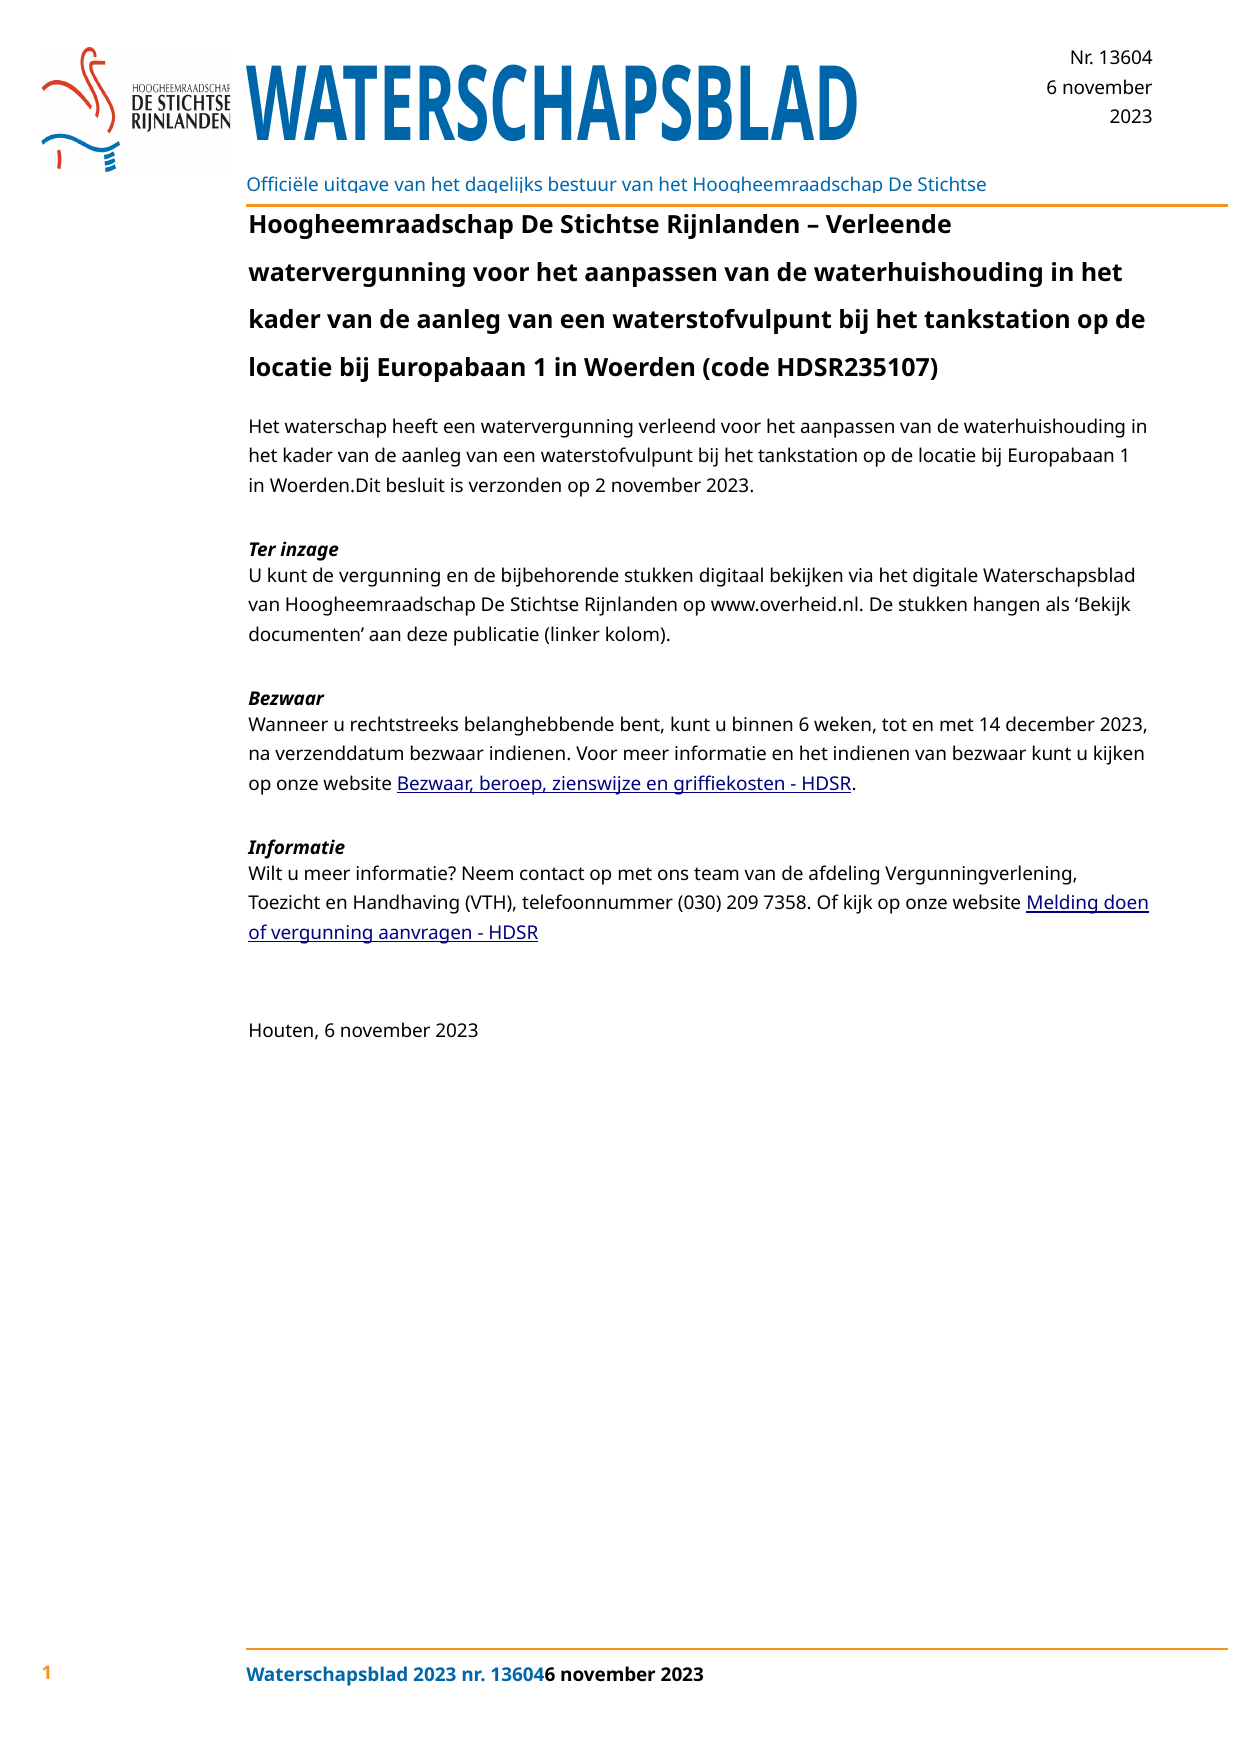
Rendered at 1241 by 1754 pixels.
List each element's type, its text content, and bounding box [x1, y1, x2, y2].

text Wilt u meer informatie? Neem contact op met ons team van de afdeling Vergunningverlening, Toezicht en Handhaving (VTH), telefoonnummer (030) 209 7358. Of kijk op onze website Melding doen of vergunning aanvragen - HDSR [248, 860, 1152, 944]
text Het waterschap heeft een watervergunning verleend voor het aanpassen van de waterhuishouding in het kader van de aanleg van een waterstofvulpunt bij het tankstation op de locatie bij Europabaan 1 in Woerden.Dit besluit is verzonden op 2 november 2023. [248, 413, 1152, 498]
picture [41, 47, 231, 172]
text Hoogheemraadschap De Stichtse Rijnlanden – Verleende watervergunning voor het aanpassen van de waterhuishouding in het kader van de aanleg van een waterstofvulpunt bij het tankstation op de locatie bij Europabaan 1 in Woerden (code HDSR235107) [248, 207, 1152, 384]
text Informatie [248, 834, 1152, 860]
text U kunt de vergunning en de bijbehorende stukken digitaal bekijken via het digitale Waterschapsblad van Hoogheemraadschap De Stichtse Rijnlanden op www.overheid.nl. De stukken hangen als ‘Bekijk documenten’ aan deze publicatie (linker kolom). [248, 562, 1152, 647]
text Bezwaar [248, 685, 1152, 711]
text Houten, 6 november 2023 [248, 1017, 1152, 1043]
text Ter inzage [248, 536, 1152, 562]
text Wanneer u rechtstreeks belanghebbende bent, kunt u binnen 6 weken, tot en met 14 december 2023, na verzenddatum bezwaar indienen. Voor meer informatie en het indienen van bezwaar kunt u kijken op onze website Bezwaar, beroep, zienswijze en griffiekosten - HDSR. [248, 711, 1152, 796]
